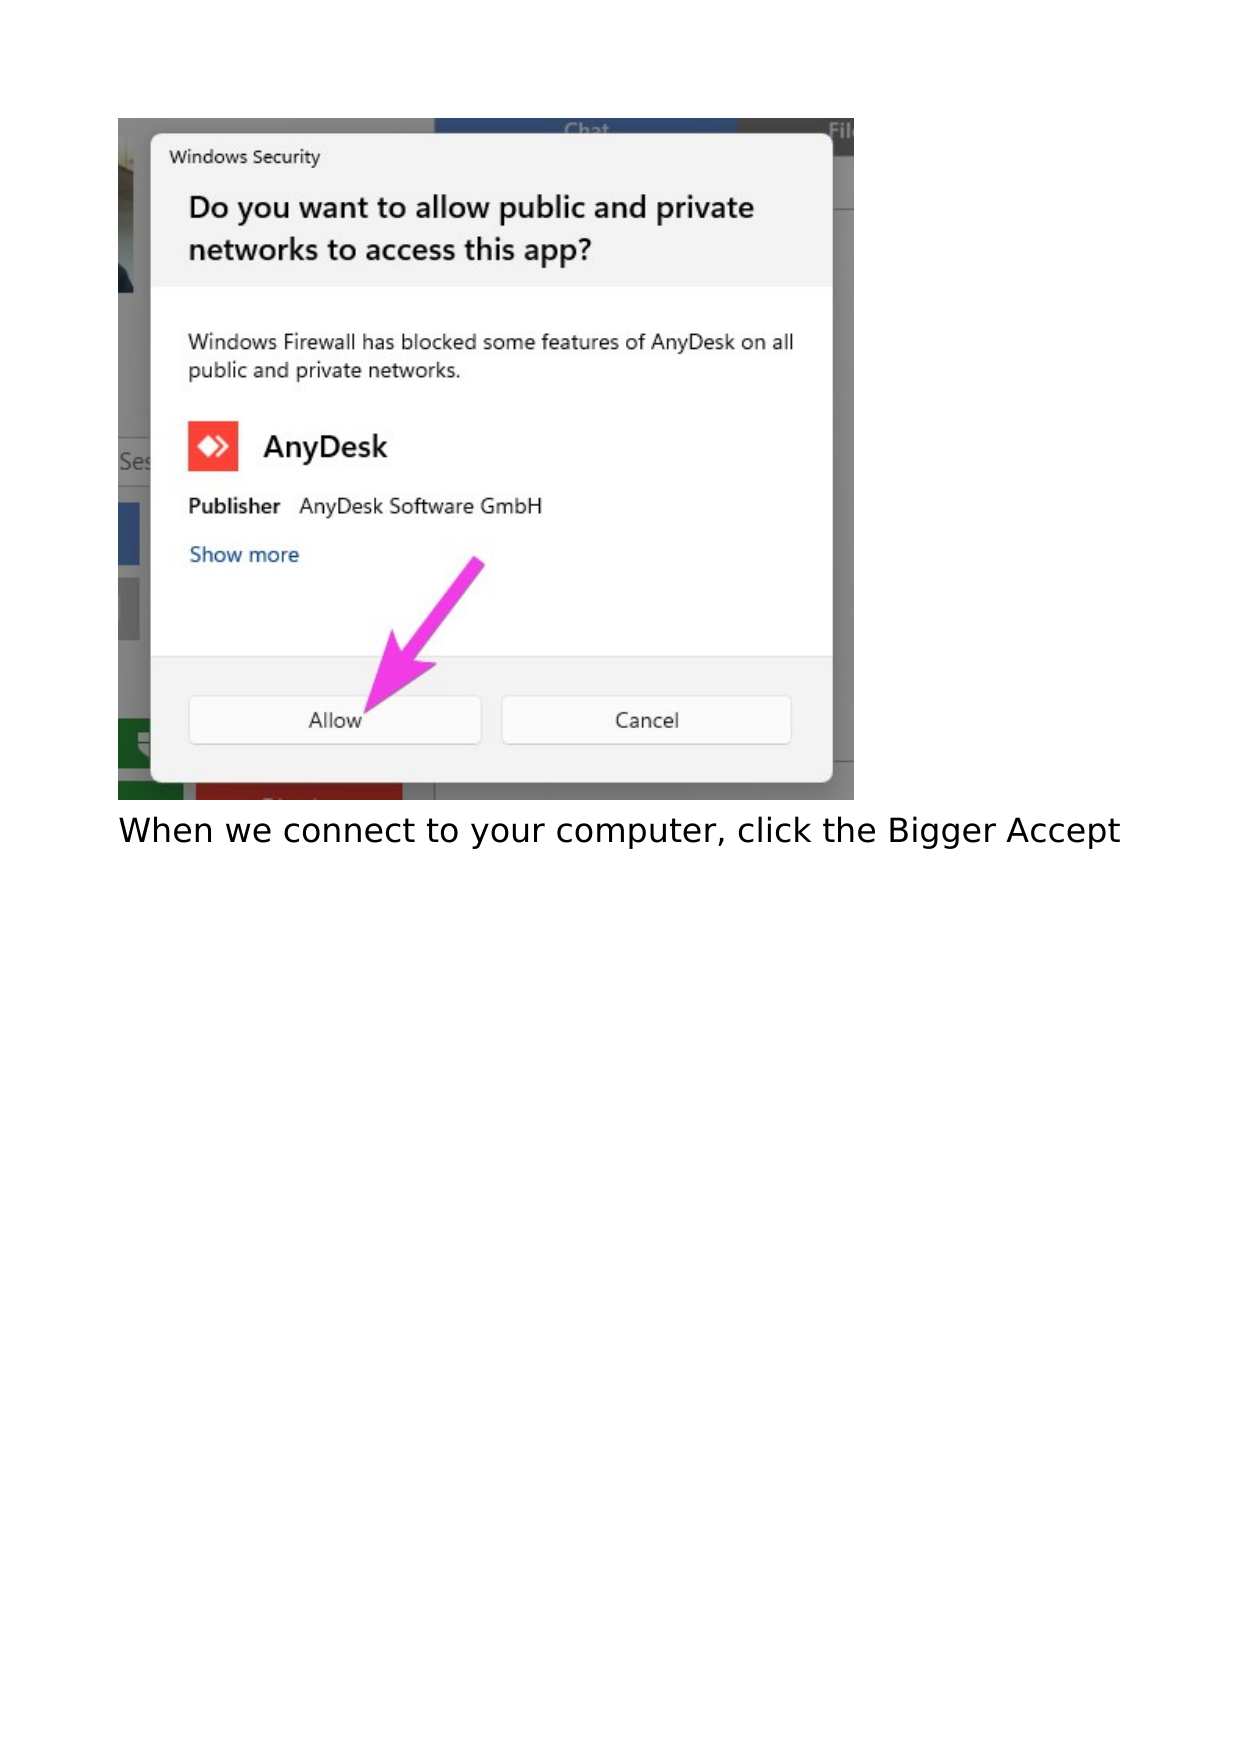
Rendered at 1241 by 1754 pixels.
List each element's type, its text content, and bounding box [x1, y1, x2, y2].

picture [118, 118, 854, 800]
text When we connect to your computer, click the Bigger Accept [118, 812, 1122, 851]
